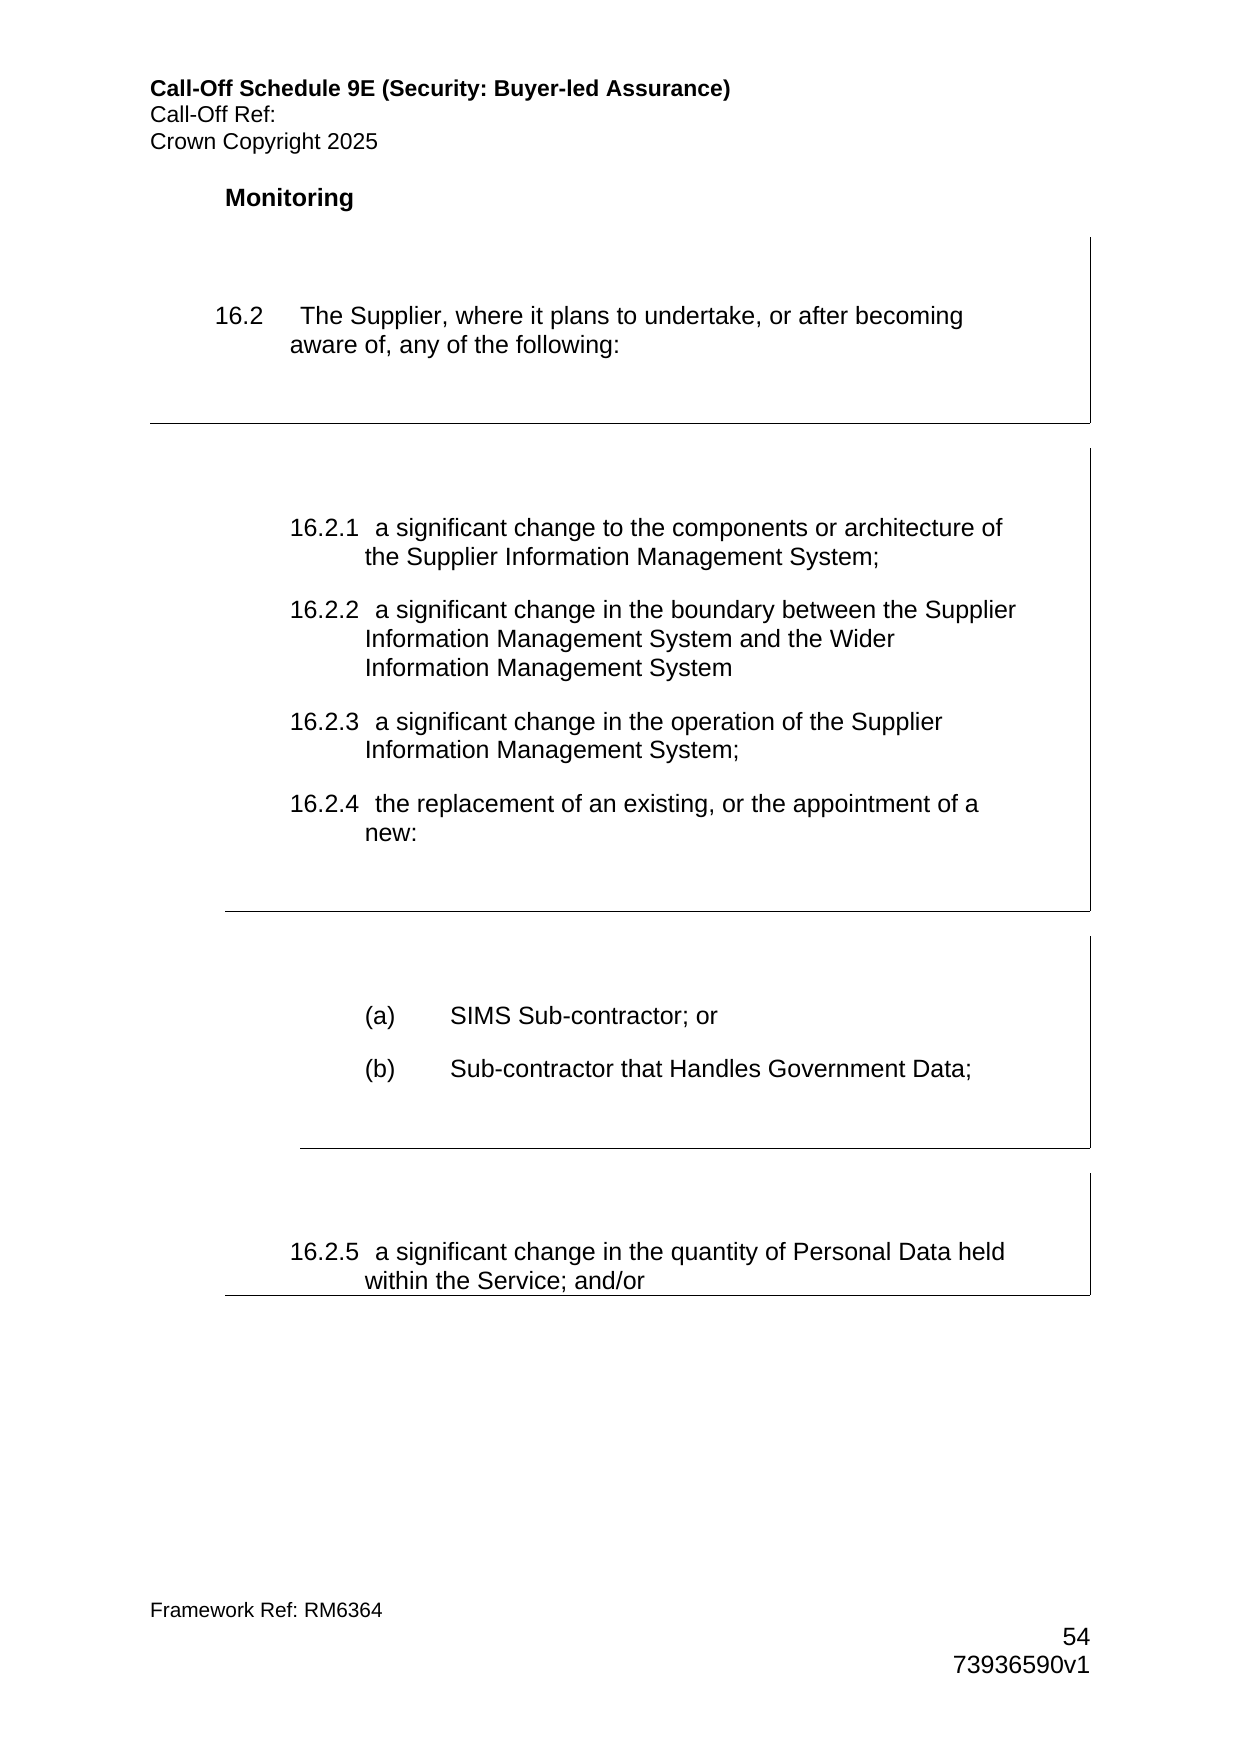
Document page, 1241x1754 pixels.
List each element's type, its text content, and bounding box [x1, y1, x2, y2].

subtitle SIMS Sub-contractor; or [300, 936, 1090, 990]
subtitle a significant change in the quantity of Personal Data held within the Service; and/or [225, 1173, 1090, 1295]
subtitle a significant change in the operation of the Supplier Information Management System; [225, 642, 1090, 724]
text Monitoring [225, 183, 1090, 212]
subtitle Sub-contractor that Handles Government Data; [300, 990, 1090, 1148]
subtitle a significant change to the components or architecture of the Supplier Information Management System; [225, 448, 1090, 531]
subtitle a significant change in the boundary between the Supplier Information Management System and the Wider Information Management System [225, 531, 1090, 642]
subtitle the replacement of an existing, or the appointment of a new: [225, 724, 1090, 911]
subtitle The Supplier, where it plans to undertake, or after becoming aware of, any of the following: [150, 237, 1090, 423]
